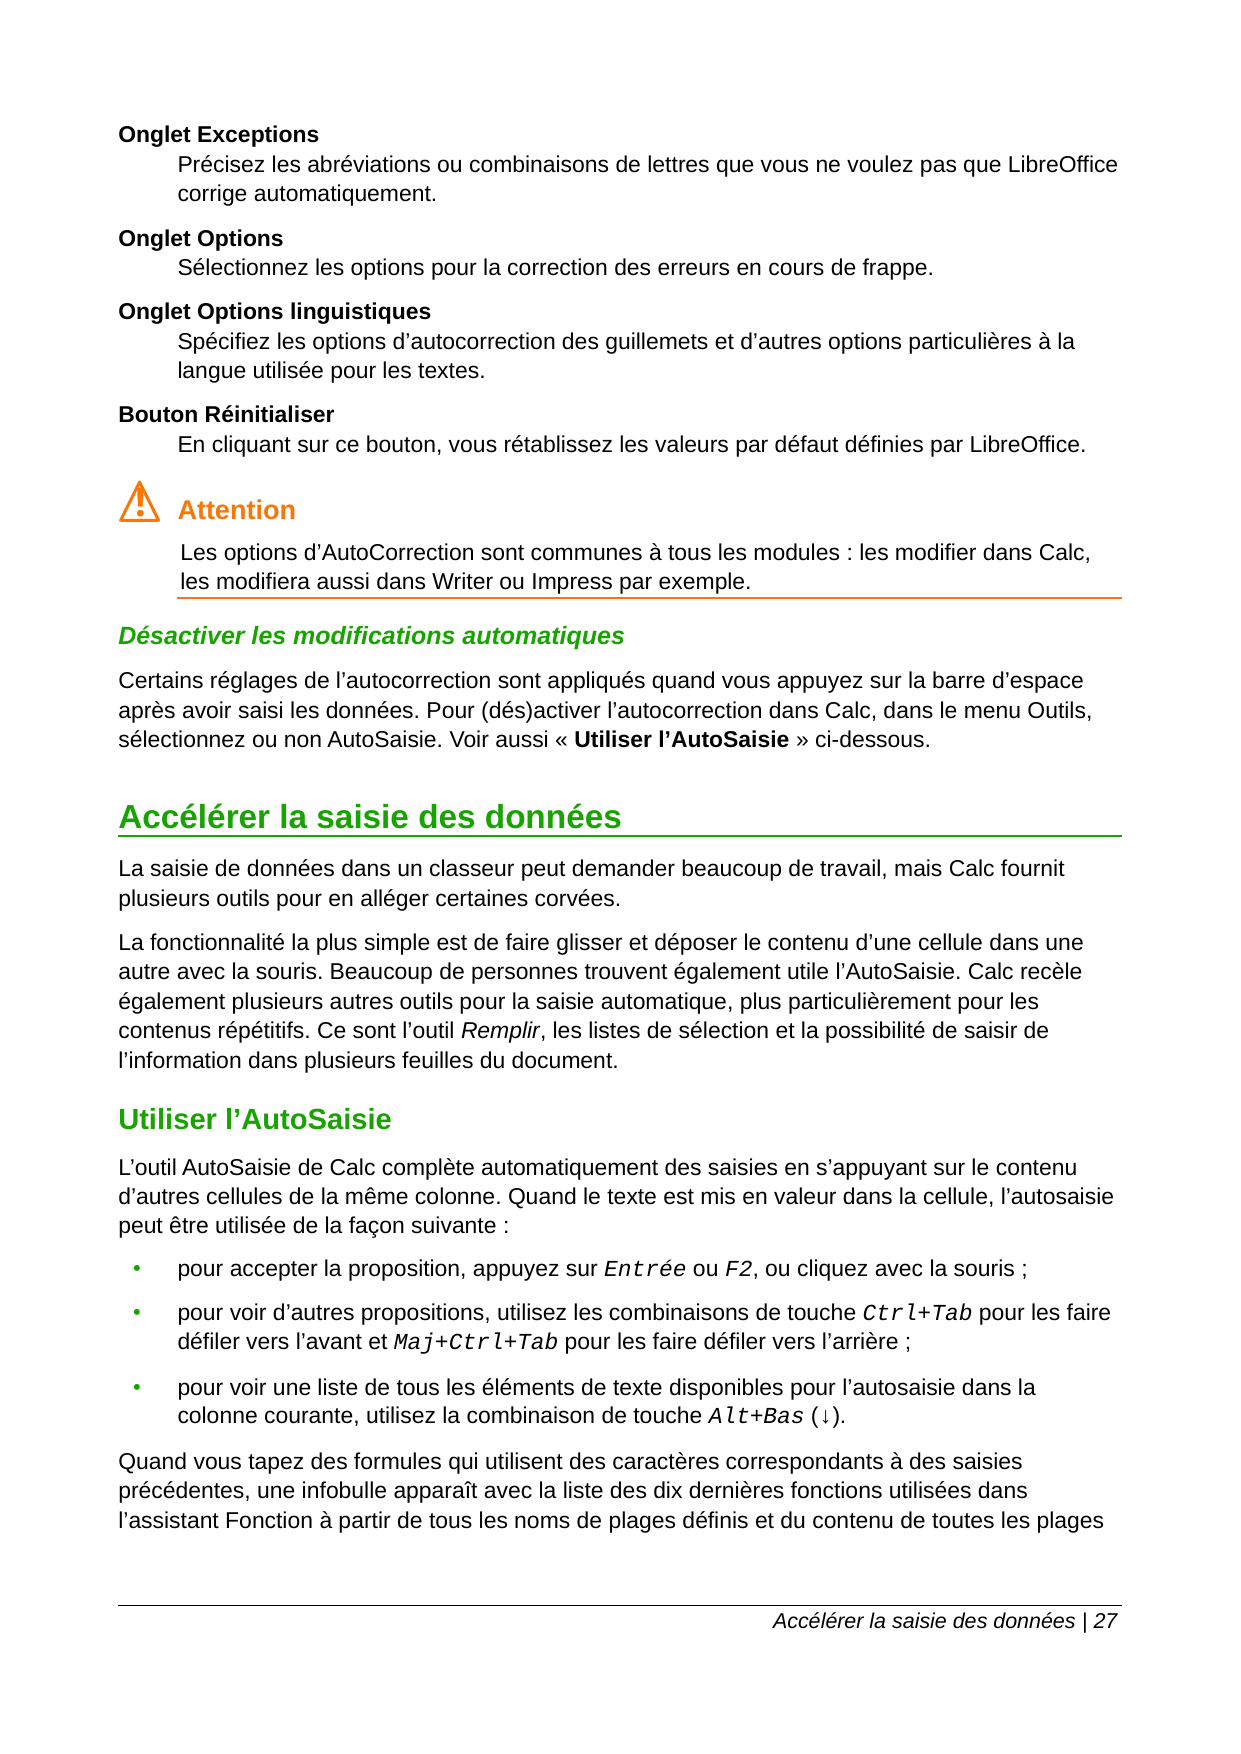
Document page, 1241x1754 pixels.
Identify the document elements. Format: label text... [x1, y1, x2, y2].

list Spécifiez les options d’autocorrection des guillemets et d’autres options particulières à la langue utilisée pour les textes. [177, 324, 1122, 383]
list Précisez les abréviations ou combinaisons de lettres que vous ne voulez pas que LibreOffice corrige automatiquement. [177, 148, 1122, 207]
subtitle Onglet Options [118, 221, 1122, 251]
subtitle Onglet Exceptions [118, 118, 1122, 148]
subtitle Désactiver les modifications automatiques [118, 620, 1122, 649]
text La saisie de données dans un classeur peut demander beaucoup de travail, mais Calc fournit plusieurs outils pour en alléger certaines corvées. [118, 852, 1122, 911]
list pour voir d’autres propositions, utilisez les combinaisons de touche Ctrl+Tab pour les faire défiler vers l’avant et Maj+Ctrl+Tab pour les faire défiler vers l’arrière ; [133, 1297, 1122, 1356]
subtitle Bouton Réinitialiser [118, 398, 1122, 428]
list Sélectionnez les options pour la correction des erreurs en cours de frappe. [177, 251, 1122, 280]
list En cliquant sur ce bouton, vous rétablissez les valeurs par défaut définies par LibreOffice. [177, 428, 1122, 457]
text Certains réglages de l’autocorrection sont appliqués quand vous appuyez sur la barre d’espace après avoir saisi les données. Pour (dés)activer l’autocorrection dans Calc, dans le menu Outils, sélectionnez ou non AutoSaisie. Voir aussi « Utiliser l’AutoSaisie » ci-dessous. [118, 664, 1122, 753]
text Quand vous tapez des formules qui utilisent des caractères correspondants à des saisies précédentes, une infobulle apparaît avec la liste des dix dernières fonctions utilisées dans l’assistant Fonction à partir de tous les noms de plages définis et du contenu de toutes les plages [118, 1444, 1122, 1533]
subtitle Onglet Options linguistiques [118, 295, 1122, 324]
text L’outil AutoSaisie de Calc complète automatiquement des saisies en s’appuyant sur le contenu d’autres cellules de la même colonne. Quand le texte est mis en valeur dans la cellule, l’autosaisie peut être utilisée de la façon suivante : [118, 1150, 1122, 1239]
list Attention [118, 479, 1122, 525]
text La fonctionnalité la plus simple est de faire glisser et déposer le contenu d’une cellule dans une autre avec la souris. Beaucoup de personnes trouvent également utile l’AutoSaisie. Calc recèle également plusieurs autres outils pour la saisie automatique, plus particulièrement pour les contenus répétitifs. Ce sont l’outil Remplir, les listes de sélection et la possibilité de saisir de l’information dans plusieurs feuilles du document. [118, 926, 1122, 1073]
text Les options d’AutoCorrection sont communes à tous les modules : les modifier dans Calc, les modifiera aussi dans Writer ou Impress par exemple. [177, 533, 1122, 597]
list pour accepter la proposition, appuyez sur Entrée ou F2, ou cliquez avec la souris ; [133, 1253, 1122, 1283]
list pour voir une liste de tous les éléments de texte disponibles pour l’autosaisie dans la colonne courante, utilisez la combinaison de touche Alt+Bas (↓). [133, 1371, 1122, 1430]
subtitle Utiliser l’AutoSaisie [118, 1102, 1122, 1136]
